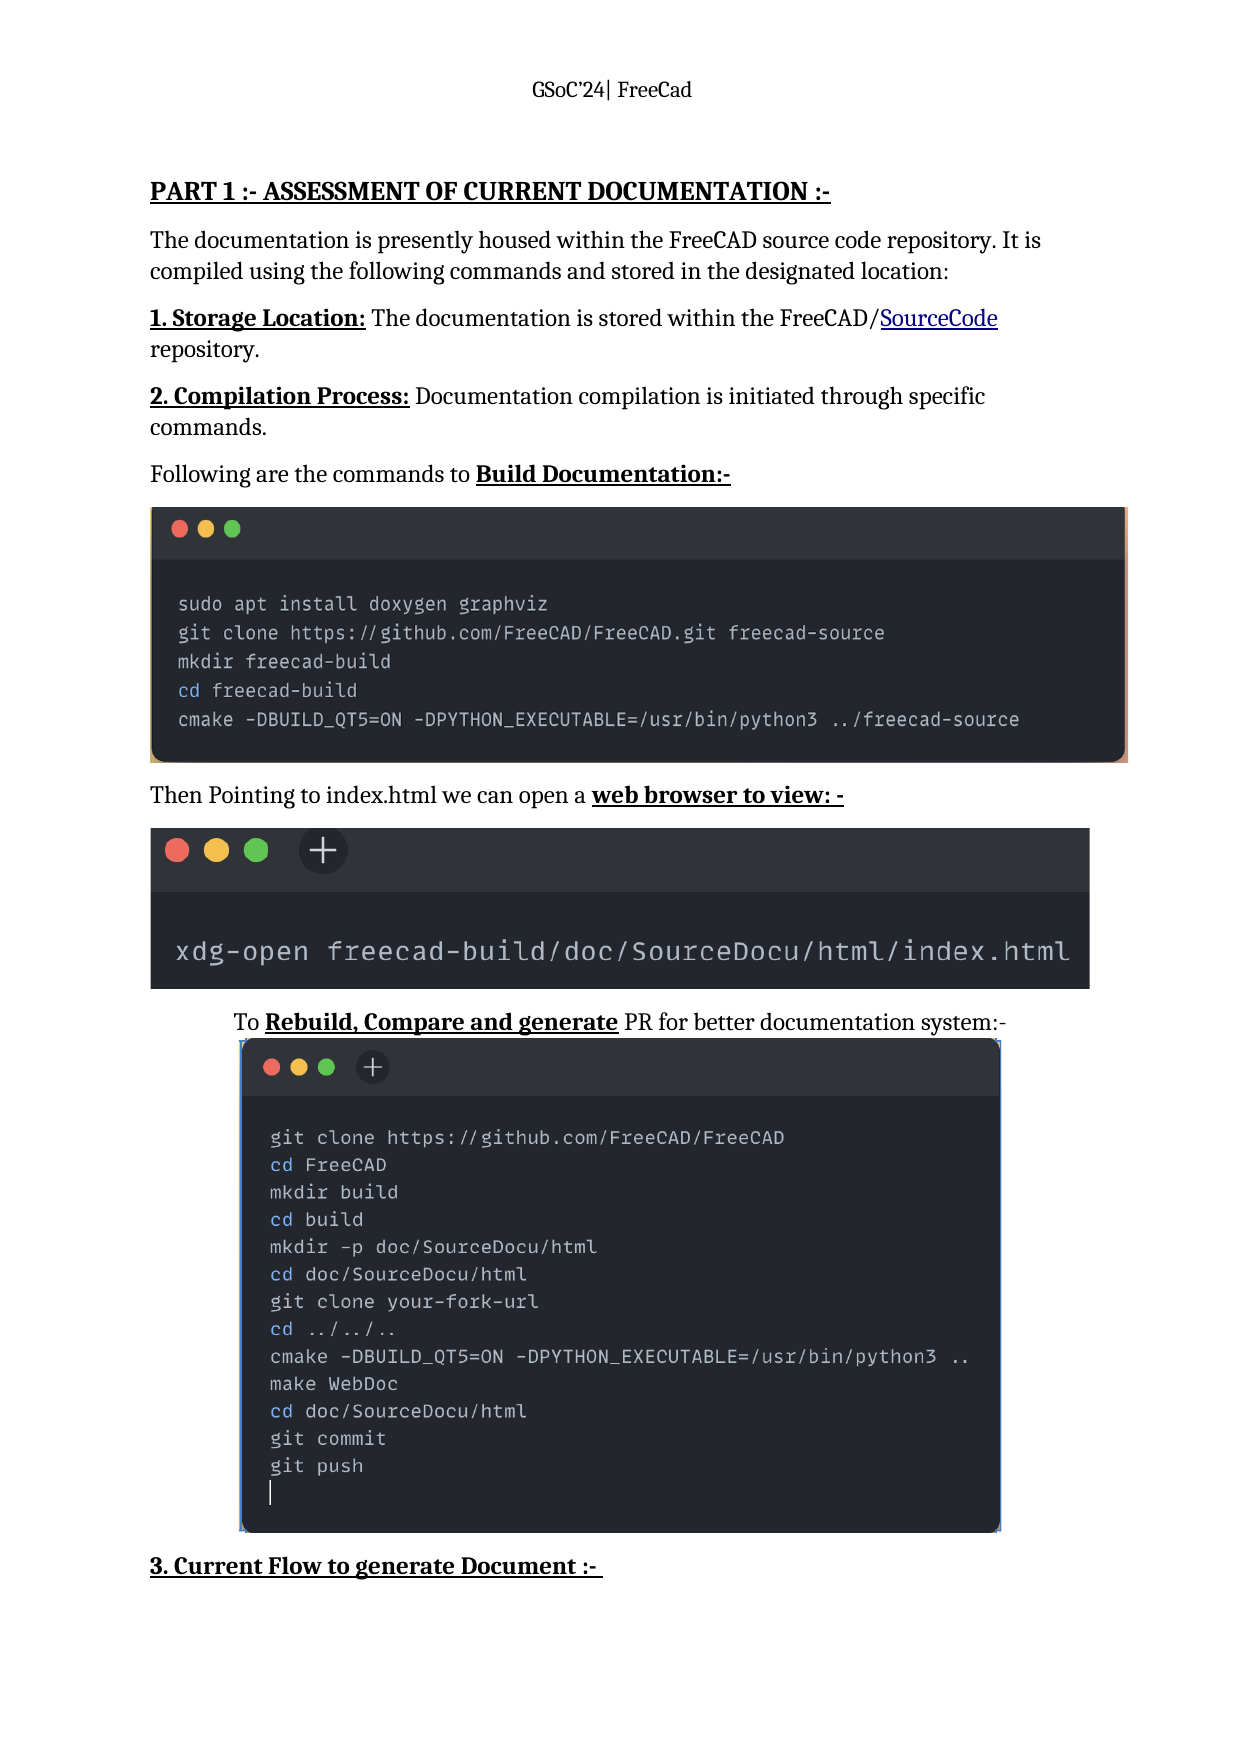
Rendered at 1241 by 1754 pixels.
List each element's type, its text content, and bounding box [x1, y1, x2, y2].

text 1. Storage Location: The documentation is stored within the FreeCAD/SourceCode repository. [150, 304, 1090, 363]
text 3. Current Flow to generate Document :- [150, 1552, 1090, 1580]
text PART 1 :- ASSESSMENT OF CURRENT DOCUMENTATION :- [150, 176, 1090, 207]
text The documentation is presently housed within the FreeCAD source code repository. It is compiled using the following commands and stored in the designated location: [150, 226, 1090, 285]
text To Rebuild, Compare and generate PR for better documentation system:- [150, 1008, 1090, 1533]
text Then Pointing to index.html we can open a web browser to view: - [150, 781, 1090, 809]
text 2. Compilation Process: Documentation compilation is initiated through specific commands. [150, 382, 1090, 442]
text Following are the commands to Build Documentation:- [150, 460, 1090, 489]
